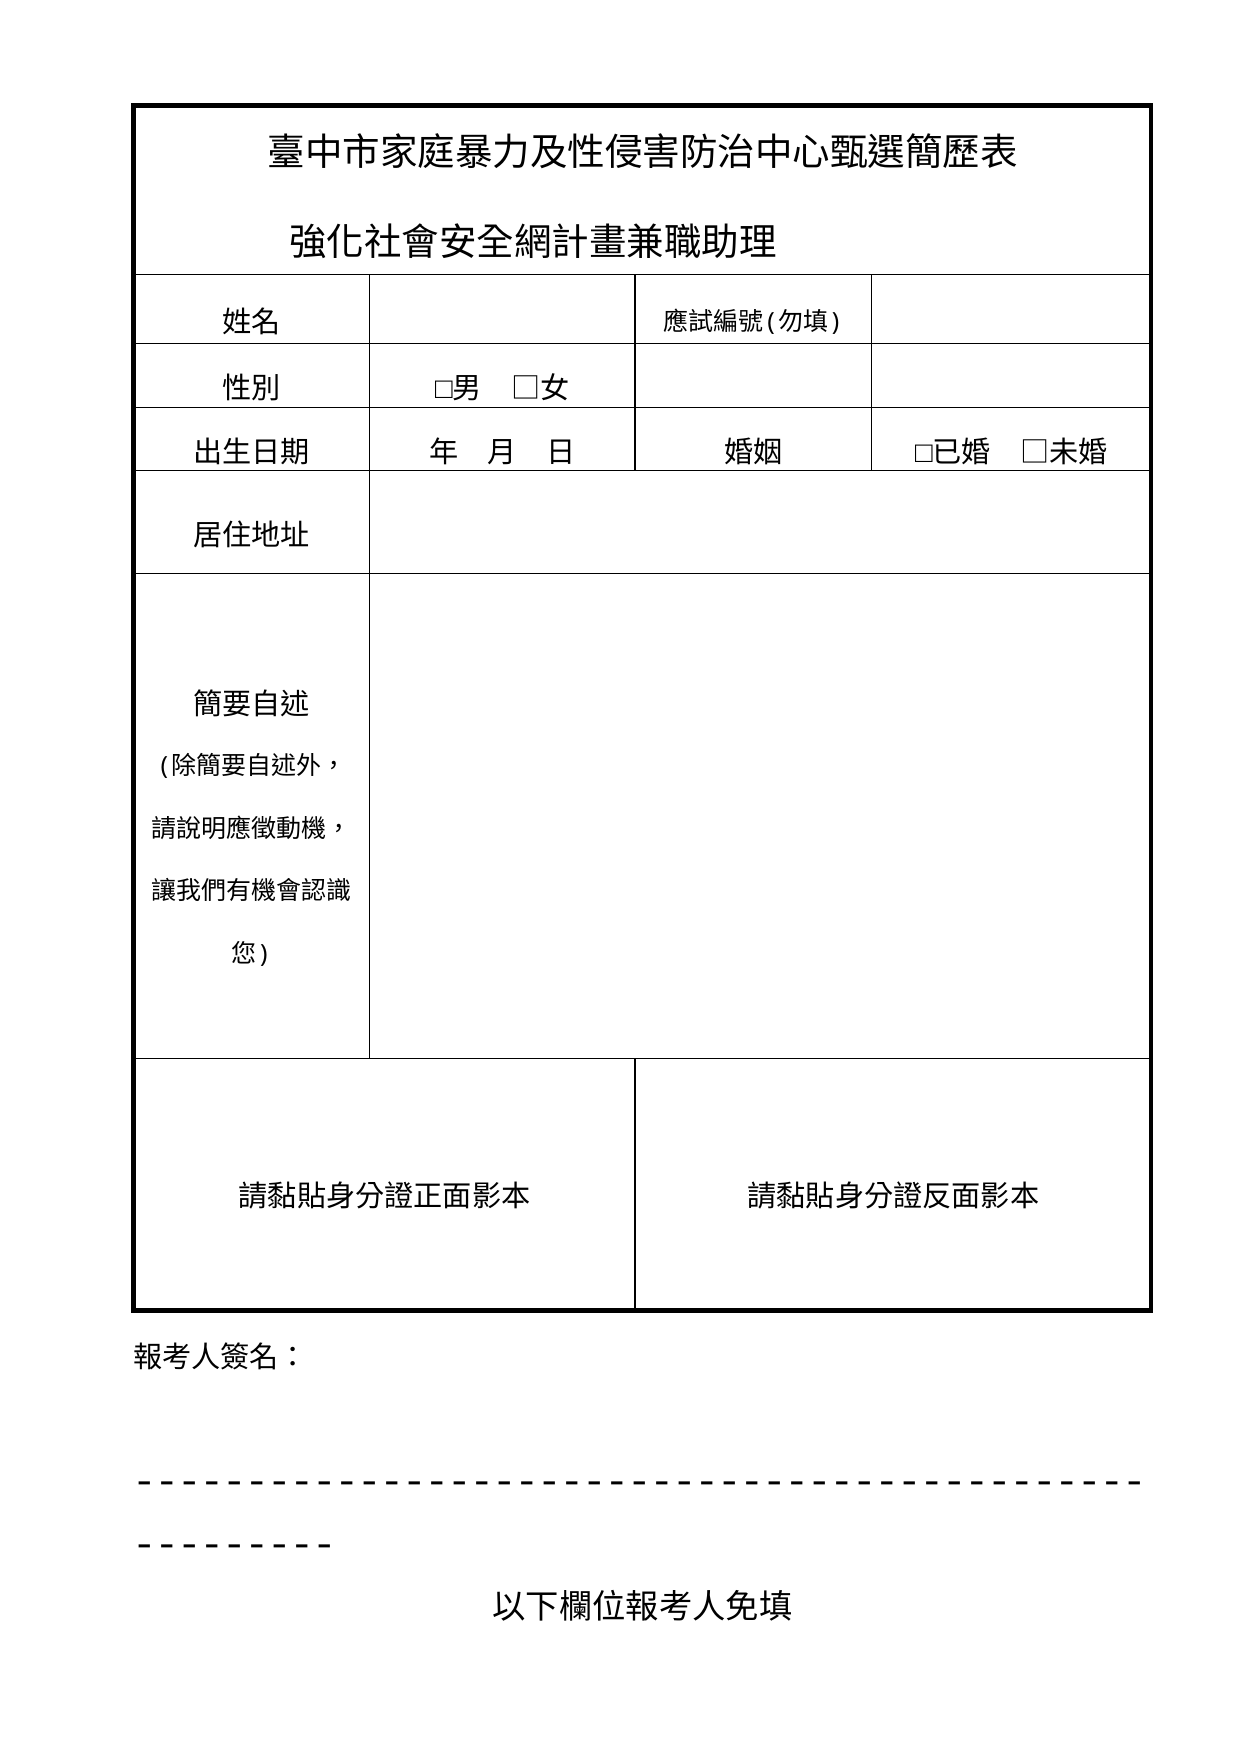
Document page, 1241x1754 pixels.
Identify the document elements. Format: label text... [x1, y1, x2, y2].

table_cell [370, 275, 634, 343]
table_cell 請黏貼身分證正面影本 [136, 1059, 634, 1308]
table_cell 簡要自述 (除簡要自述外，請說明應徵動機，讓我們有機會認識您) [136, 574, 369, 1058]
table_cell [370, 574, 1149, 1058]
table_cell 請黏貼身分證反面影本 [636, 1059, 1149, 1308]
table_cell [872, 275, 1149, 343]
table_cell 出生日期 [136, 408, 369, 470]
table_cell 性別 [136, 344, 369, 407]
table_cell □男 □女 [370, 344, 634, 407]
text 報考人簽名： [133, 1313, 1152, 1375]
table_cell □已婚 □未婚 [872, 408, 1149, 470]
table_cell 應試編號(勿填) [636, 275, 871, 343]
table_cell 年 月 日 [370, 408, 634, 470]
text 以下欄位報考人免填 [133, 1563, 1152, 1625]
table_header 臺中市家庭暴力及性侵害防治中心甄選簡歷表 強化社會安全網計畫兼職助理 [136, 108, 1149, 274]
table_cell 婚姻 [636, 408, 871, 470]
text ------------------------------------------------------ [133, 1438, 1152, 1563]
table_cell 居住地址 [136, 471, 369, 573]
table_cell [370, 471, 1149, 573]
table_cell [872, 344, 1149, 407]
table_cell [636, 344, 871, 407]
table_cell 姓名 [136, 275, 369, 343]
